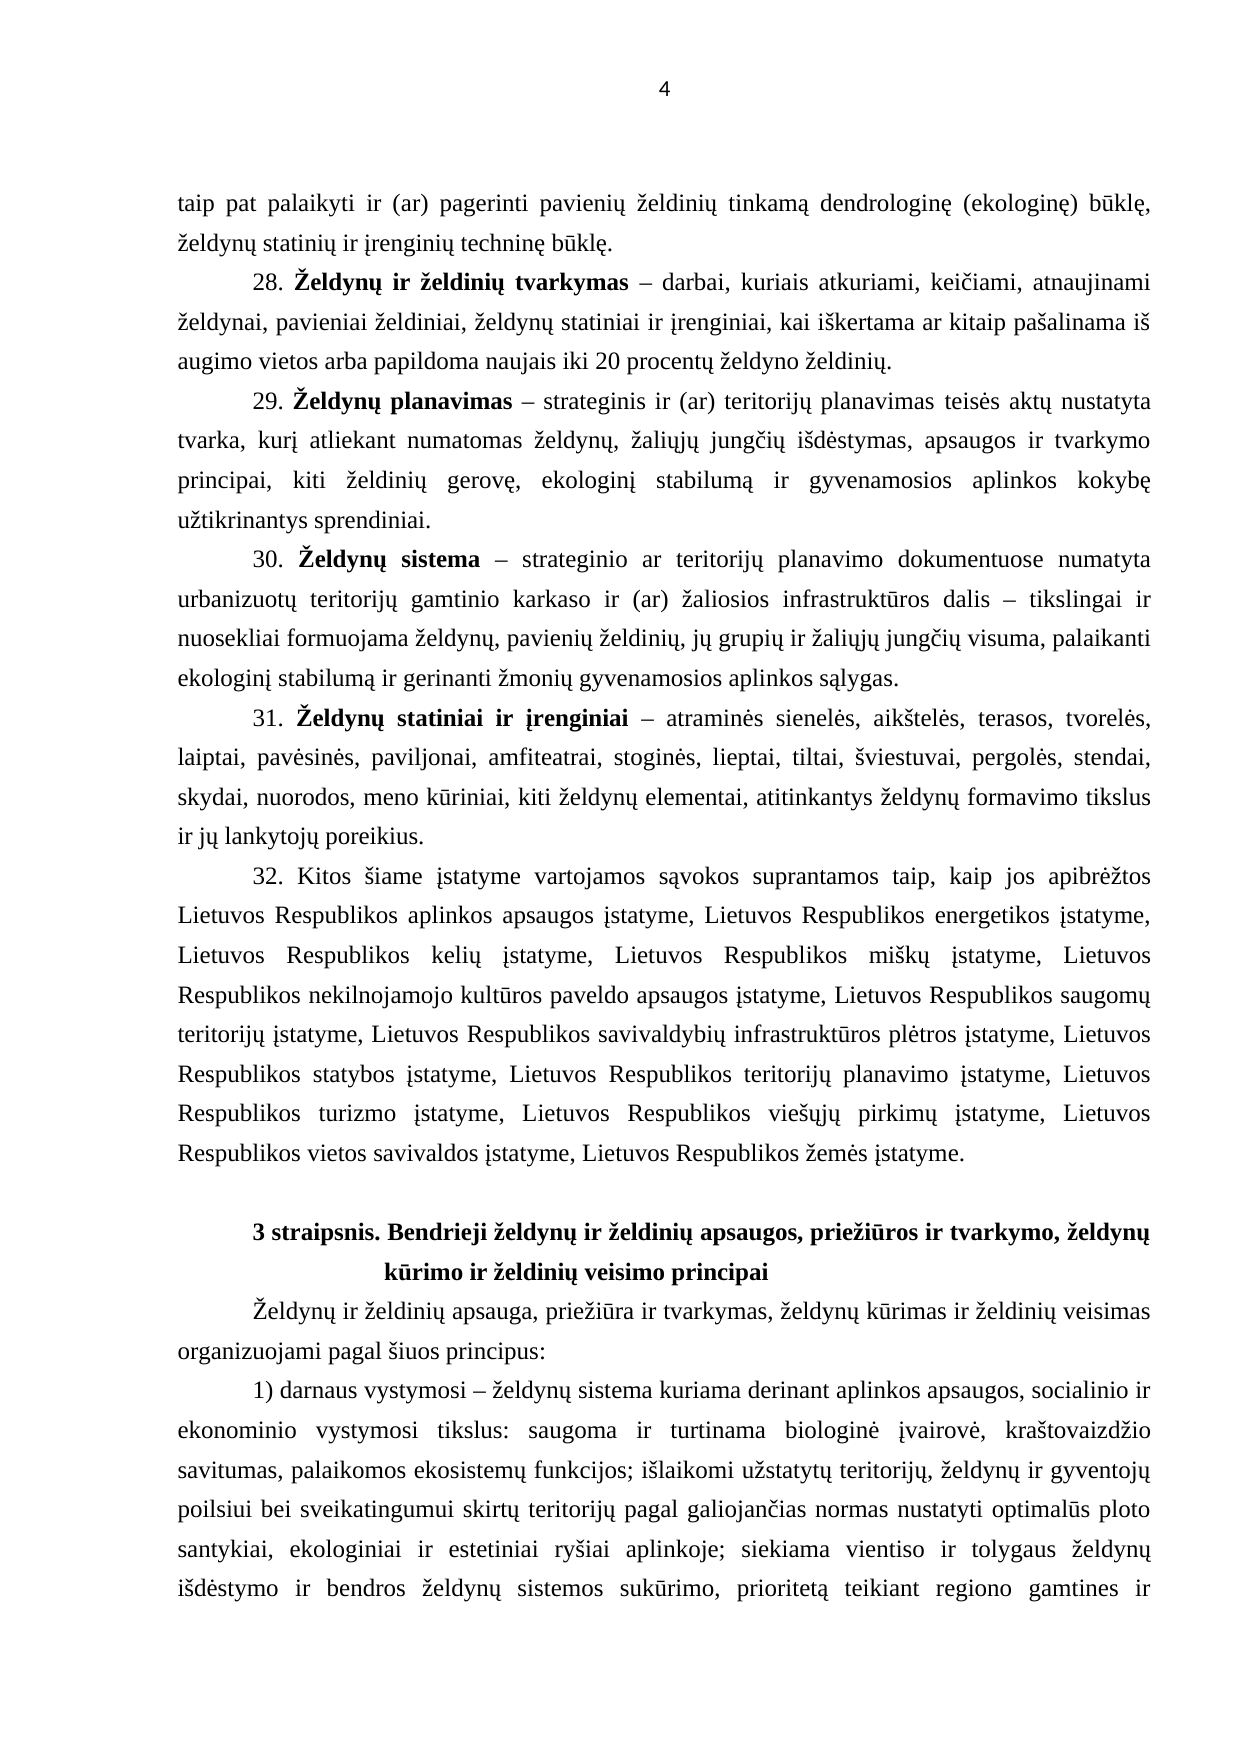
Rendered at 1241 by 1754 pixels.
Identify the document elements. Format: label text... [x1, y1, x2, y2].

text 32. Kitos šiame įstatyme vartojamos sąvokos suprantamos taip, kaip jos apibrėžtos Lietuvos Respublikos aplinkos apsaugos įstatyme, Lietuvos Respublikos energetikos įstatyme, Lietuvos Respublikos kelių įstatyme, Lietuvos Respublikos miškų įstatyme, Lietuvos Respublikos nekilnojamojo kultūros paveldo apsaugos įstatyme, Lietuvos Respublikos saugomų teritorijų įstatyme, Lietuvos Respublikos savivaldybių infrastruktūros plėtros įstatyme, Lietuvos Respublikos statybos įstatyme, Lietuvos Respublikos teritorijų planavimo įstatyme, Lietuvos Respublikos turizmo įstatyme, Lietuvos Respublikos viešųjų pirkimų įstatyme, Lietuvos Respublikos vietos savivaldos įstatyme, Lietuvos Respublikos žemės įstatyme. [177, 850, 1152, 1167]
text 30. Želdynų sistema – strateginio ar teritorijų planavimo dokumentuose numatyta urbanizuotų teritorijų gamtinio karkaso ir (ar) žaliosios infrastruktūros dalis – tikslingai ir nuosekliai formuojama želdynų, pavienių želdinių, jų grupių ir žaliųjų jungčių visuma, palaikanti ekologinį stabilumą ir gerinanti žmonių gyvenamosios aplinkos sąlygas. [177, 533, 1152, 692]
text 28. Želdynų ir želdinių tvarkymas – darbai, kuriais atkuriami, keičiami, atnaujinami želdynai, pavieniai želdiniai, želdynų statiniai ir įrenginiai, kai iškertama ar kitaip pašalinama iš augimo vietos arba papildoma naujais iki 20 procentų želdyno želdinių. [177, 256, 1152, 375]
text taip pat palaikyti ir (ar) pagerinti pavienių želdinių tinkamą dendrologinę (ekologinę) būklę, želdynų statinių ir įrenginių techninę būklę. [177, 177, 1152, 256]
text Želdynų ir želdinių apsauga, priežiūra ir tvarkymas, želdynų kūrimas ir želdinių veisimas organizuojami pagal šiuos principus: [177, 1286, 1152, 1365]
text 31. Želdynų statiniai ir įrenginiai – atraminės sienelės, aikštelės, terasos, tvorelės, laiptai, pavėsinės, paviljonai, amfiteatrai, stoginės, lieptai, tiltai, šviestuvai, pergolės, stendai, skydai, nuorodos, meno kūriniai, kiti želdynų elementai, atitinkantys želdynų formavimo tikslus ir jų lankytojų poreikius. [177, 692, 1152, 850]
text 29. Želdynų planavimas – strateginis ir (ar) teritorijų planavimas teisės aktų nustatyta tvarka, kurį atliekant numatomas želdynų, žaliųjų jungčių išdėstymas, apsaugos ir tvarkymo principai, kiti želdinių gerovę, ekologinį stabilumą ir gyvenamosios aplinkos kokybę užtikrinantys sprendiniai. [177, 375, 1152, 533]
text 3 straipsnis. Bendrieji želdynų ir želdinių apsaugos, priežiūros ir tvarkymo, želdynų kūrimo ir želdinių veisimo principai [252, 1206, 1152, 1286]
text 1) darnaus vystymosi – želdynų sistema kuriama derinant aplinkos apsaugos, socialinio ir ekonominio vystymosi tikslus: saugoma ir turtinama biologinė įvairovė, kraštovaizdžio savitumas, palaikomos ekosistemų funkcijos; išlaikomi užstatytų teritorijų, želdynų ir gyventojų poilsiui bei sveikatingumui skirtų teritorijų pagal galiojančias normas nustatyti optimalūs ploto santykiai, ekologiniai ir estetiniai ryšiai aplinkoje; siekiama vientiso ir tolygaus želdynų išdėstymo ir bendros želdynų sistemos sukūrimo, prioritetą teikiant regiono gamtines ir [177, 1365, 1152, 1602]
